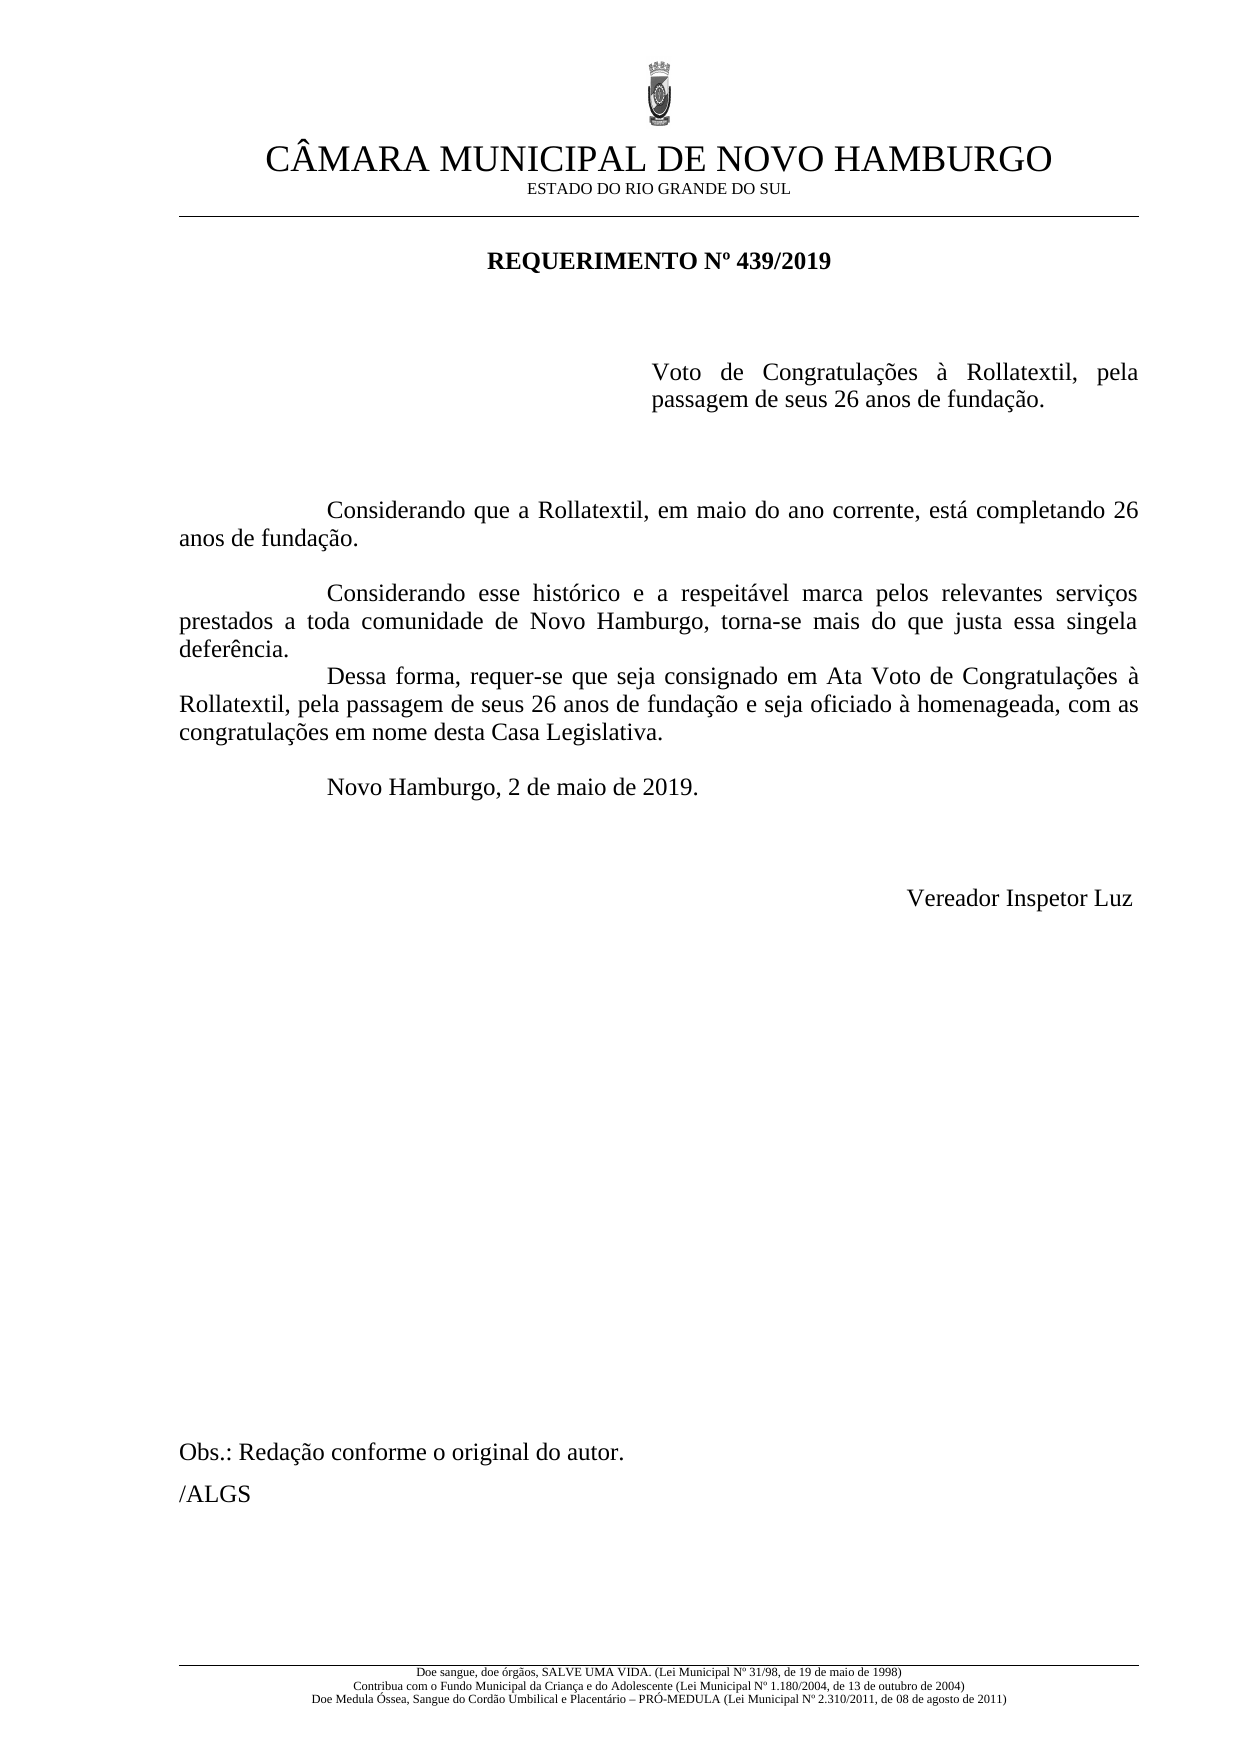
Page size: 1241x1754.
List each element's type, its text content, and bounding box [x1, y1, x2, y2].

text Voto de Congratulações à Rollatextil, pela passagem de seus 26 anos de fundação. [651, 358, 1139, 413]
text Considerando que a Rollatextil, em maio do ano corrente, está completando 26 anos de fundação. [179, 496, 1139, 552]
text REQUERIMENTO Nº 439/2019 [179, 247, 1139, 274]
text Vereador Inspetor Luz [179, 884, 1139, 912]
text Obs.: Redação conforme o original do autor. [179, 1438, 1139, 1466]
text Novo Hamburgo, 2 de maio de 2019. [179, 773, 1139, 801]
text Dessa forma, requer-se que seja consignado em Ata Voto de Congratulações à Rollatextil, pela passagem de seus 26 anos de fundação e seja oficiado à homenageada, com as congratulações em nome desta Casa Legislativa. [179, 662, 1139, 746]
text Considerando esse histórico e a respeitável marca pelos relevantes serviços prestados a toda comunidade de Novo Hamburgo, torna-se mais do que justa essa singela deferência. [179, 579, 1139, 662]
text /ALGS [179, 1480, 1139, 1507]
